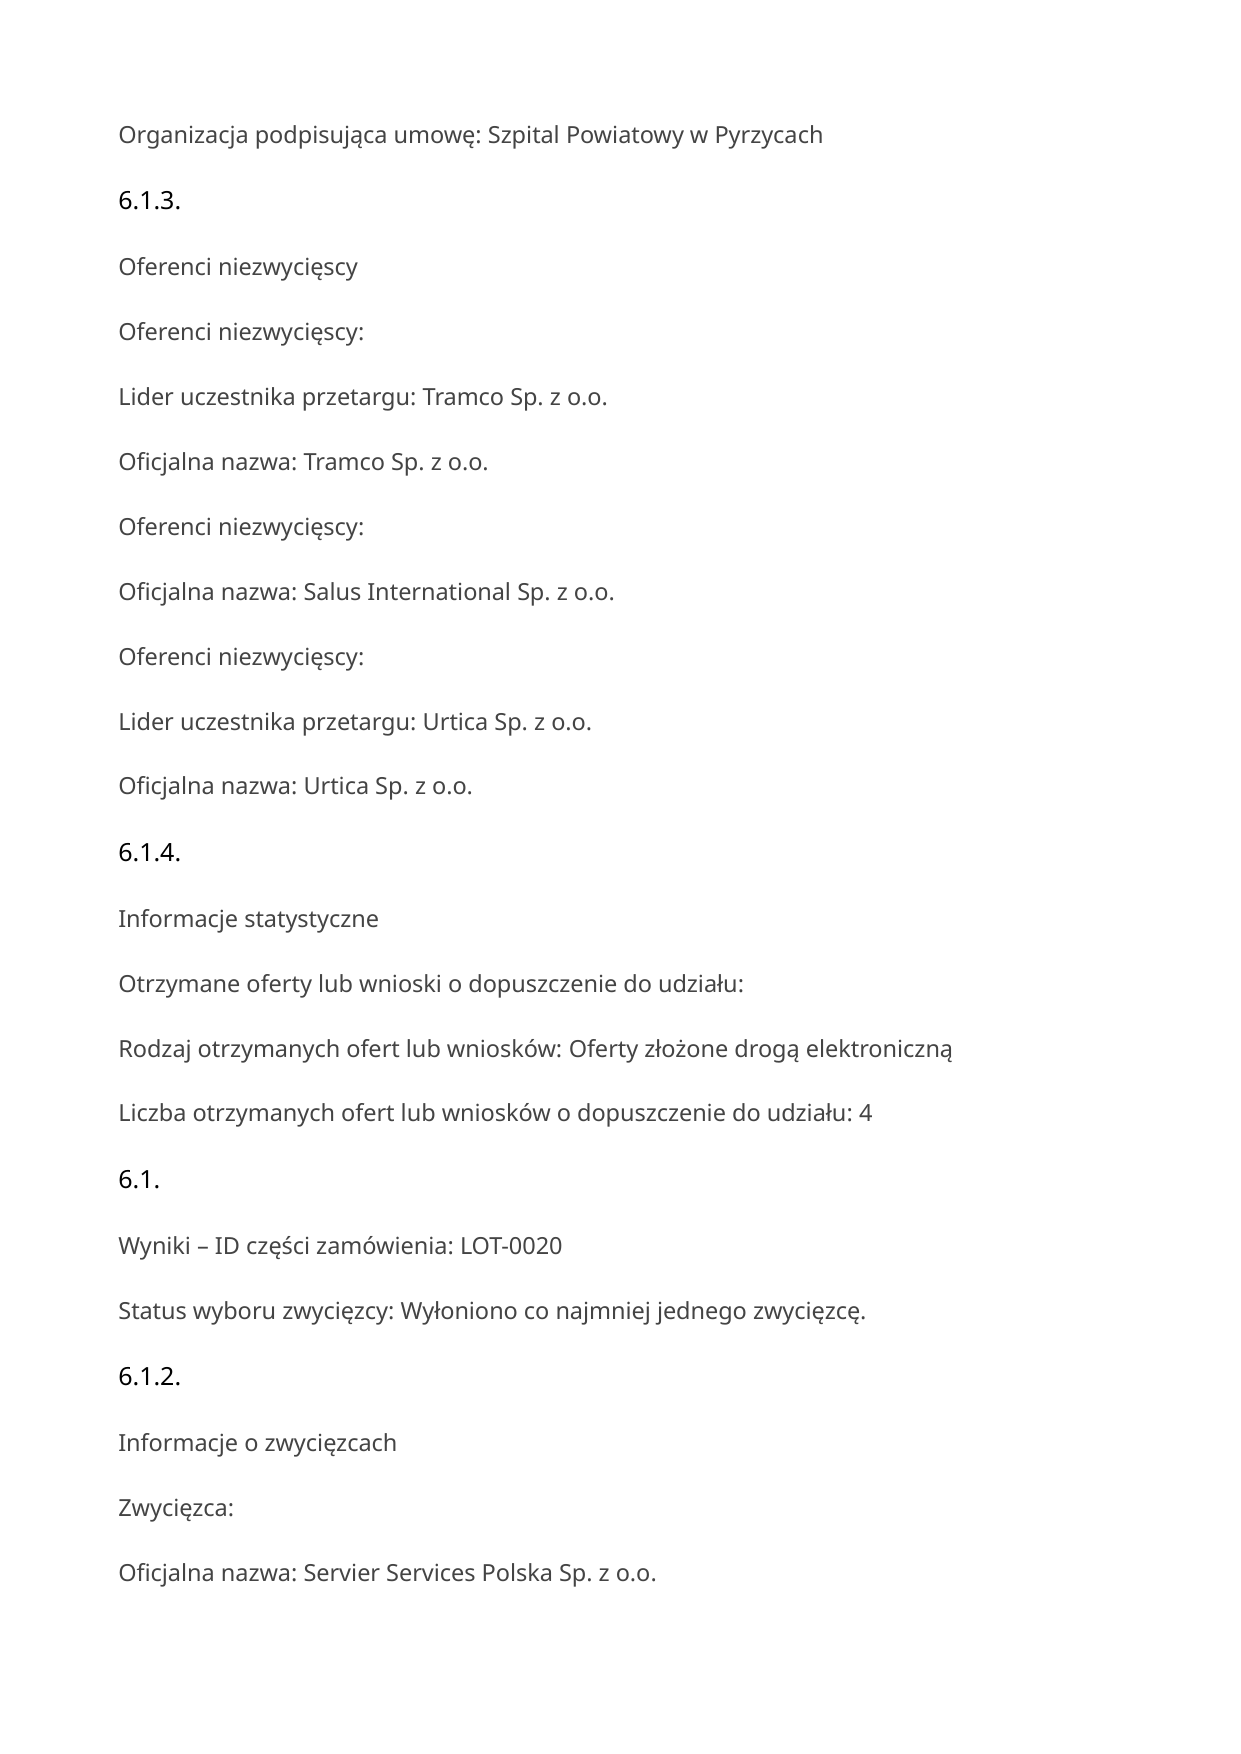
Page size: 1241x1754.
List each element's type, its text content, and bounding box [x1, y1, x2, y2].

text 6.1.3. [118, 183, 1122, 217]
text Oferenci niezwycięscy: [118, 510, 1122, 542]
text 6.1. [118, 1162, 1122, 1196]
text Organizacja podpisująca umowę: Szpital Powiatowy w Pyrzycach [118, 118, 1122, 150]
text Wyniki – ID części zamówienia: LOT-0020 [118, 1229, 1122, 1261]
text Oferenci niezwycięscy: [118, 640, 1122, 672]
text Oficjalna nazwa: Servier Services Polska Sp. z o.o. [118, 1556, 1122, 1588]
text Lider uczestnika przetargu: Tramco Sp. z o.o. [118, 380, 1122, 412]
text Lider uczestnika przetargu: Urtica Sp. z o.o. [118, 705, 1122, 737]
text Oferenci niezwycięscy [118, 251, 1122, 282]
text Otrzymane oferty lub wnioski o dopuszczenie do udziału: [118, 967, 1122, 999]
text Rodzaj otrzymanych ofert lub wniosków: Oferty złożone drogą elektroniczną [118, 1032, 1122, 1064]
text Informacje o zwycięzcach [118, 1426, 1122, 1458]
text Status wyboru zwycięzcy: Wyłoniono co najmniej jednego zwycięzcę. [118, 1294, 1122, 1326]
text Oficjalna nazwa: Urtica Sp. z o.o. [118, 770, 1122, 802]
text Liczba otrzymanych ofert lub wniosków o dopuszczenie do udziału: 4 [118, 1097, 1122, 1129]
text Oferenci niezwycięscy: [118, 315, 1122, 347]
text Informacje statystyczne [118, 902, 1122, 934]
text 6.1.4. [118, 834, 1122, 869]
text Oficjalna nazwa: Tramco Sp. z o.o. [118, 445, 1122, 477]
text Zwycięzca: [118, 1491, 1122, 1523]
text Oficjalna nazwa: Salus International Sp. z o.o. [118, 575, 1122, 607]
text 6.1.2. [118, 1359, 1122, 1393]
